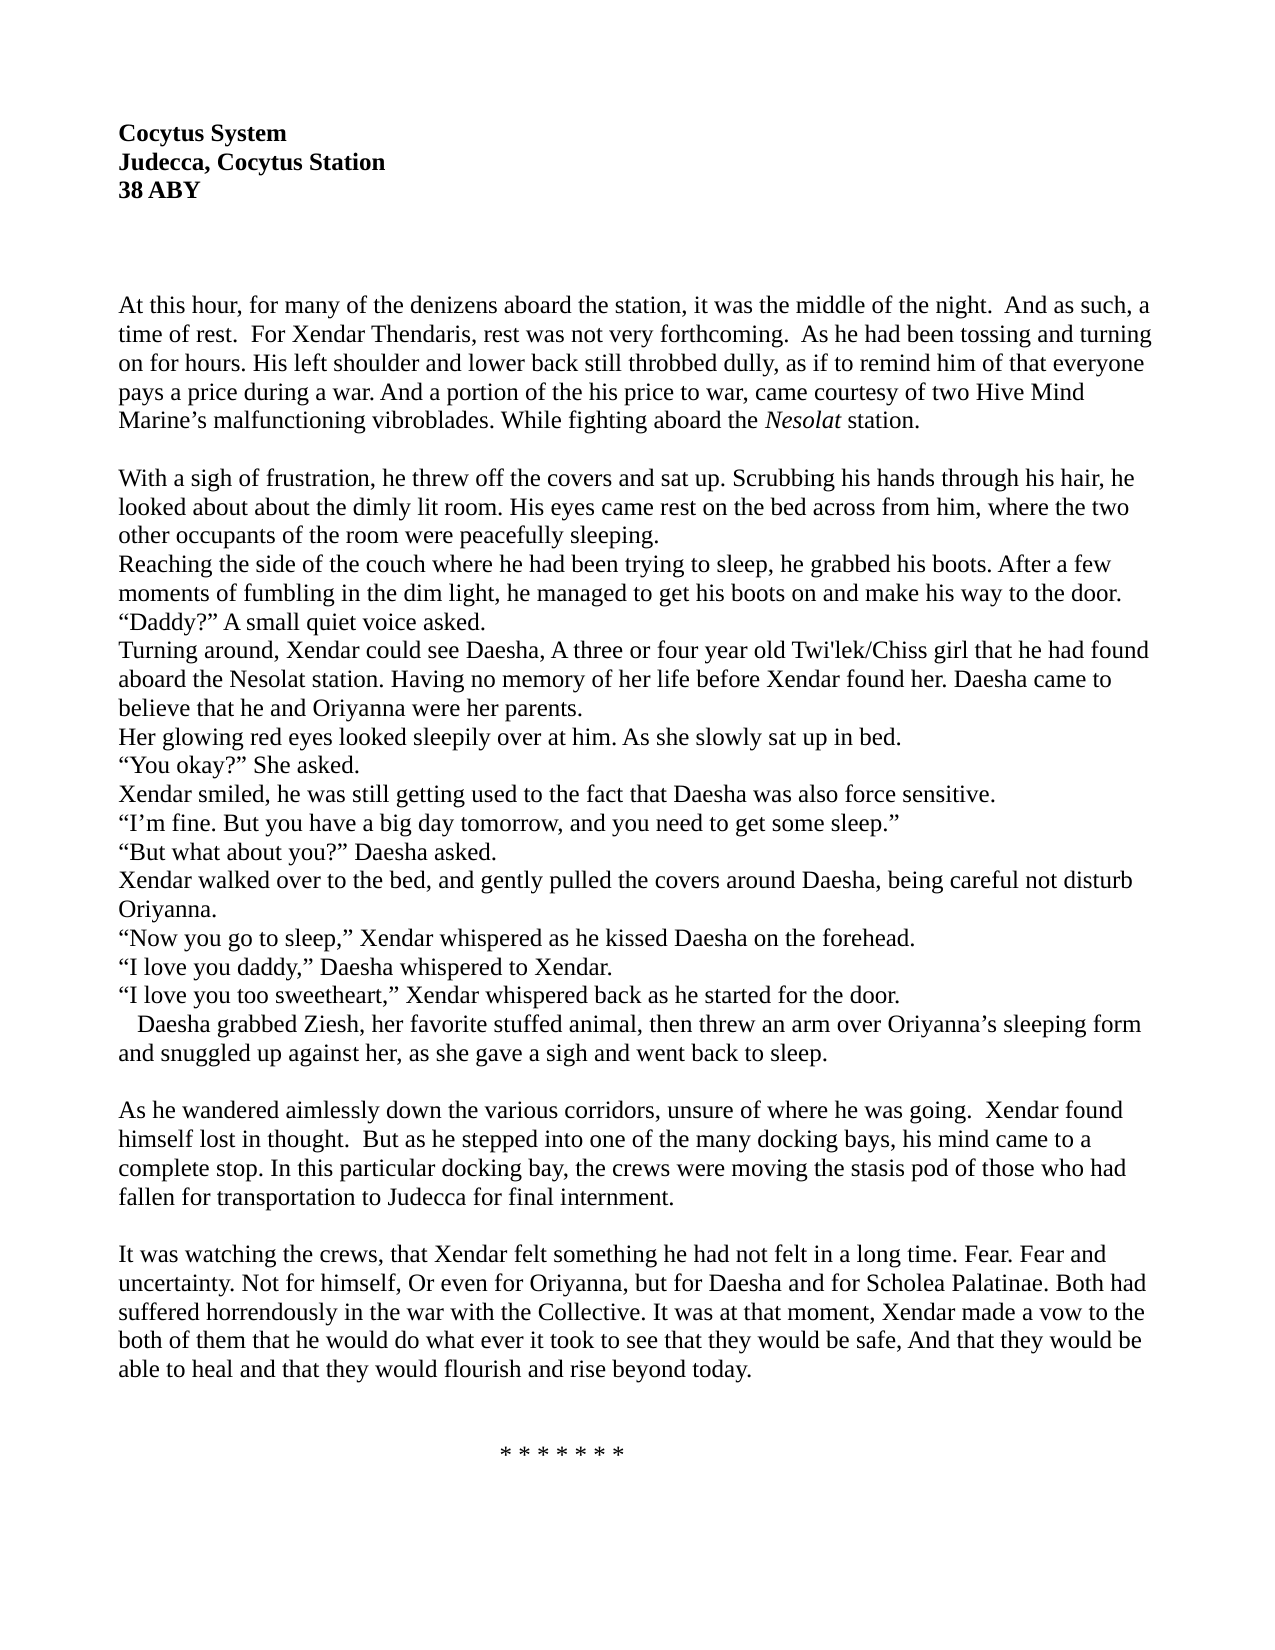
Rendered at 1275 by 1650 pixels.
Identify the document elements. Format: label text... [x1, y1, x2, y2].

text * * * * * * * [118, 1441, 1157, 1469]
text Xendar smiled, he was still getting used to the fact that Daesha was also force sensitive. [118, 779, 1157, 808]
text With a sigh of frustration, he threw off the covers and sat up. Scrubbing his hands through his hair, he looked about about the dimly lit room. His eyes came rest on the bed across from him, where the two other occupants of the room were peacefully sleeping. [118, 463, 1157, 549]
text Judecca, Cocytus Station [118, 147, 1157, 176]
text Xendar walked over to the bed, and gently pulled the covers around Daesha, being careful not disturb Oriyanna. [118, 866, 1157, 923]
text Reaching the side of the couch where he had been trying to sleep, he grabbed his boots. After a few moments of fumbling in the dim light, he managed to get his boots on and make his way to the door. [118, 549, 1157, 607]
text “I love you too sweetheart,” Xendar whispered back as he started for the door. [118, 981, 1157, 1009]
text Daesha grabbed Ziesh, her favorite stuffed animal, then threw an arm over Oriyanna’s sleeping form and snuggled up against her, as she gave a sigh and went back to sleep. [118, 1009, 1157, 1067]
text At this hour, for many of the denizens aboard the station, it was the middle of the night. And as such, a time of rest. For Xendar Thendaris, rest was not very forthcoming. As he had been tossing and turning on for hours. His left shoulder and lower back still throbbed dully, as if to remind him of that everyone pays a price during a war. And a portion of the his price to war, came courtesy of two Hive Mind Marine’s malfunctioning vibroblades. While fighting aboard the Nesolat station. [118, 291, 1157, 434]
text “Daddy?” A small quiet voice asked. [118, 607, 1157, 636]
text Her glowing red eyes looked sleepily over at him. As she slowly sat up in bed. [118, 722, 1157, 751]
text As he wandered aimlessly down the various corridors, unsure of where he was going. Xendar found himself lost in thought. But as he stepped into one of the many docking bays, his mind came to a complete stop. In this particular docking bay, the crews were moving the stasis pod of those who had fallen for transportation to Judecca for final internment. [118, 1096, 1157, 1211]
text Turning around, Xendar could see Daesha, A three or four year old Twi'lek/Chiss girl that he had found aboard the Nesolat station. Having no memory of her life before Xendar found her. Daesha came to believe that he and Oriyanna were her parents. [118, 636, 1157, 722]
text Cocytus System [118, 118, 1157, 147]
text “I’m fine. But you have a big day tomorrow, and you need to get some sleep.” [118, 808, 1157, 837]
text It was watching the crews, that Xendar felt something he had not felt in a long time. Fear. Fear and uncertainty. Not for himself, Or even for Oriyanna, but for Daesha and for Scholea Palatinae. Both had suffered horrendously in the war with the Collective. It was at that moment, Xendar made a vow to the both of them that he would do what ever it took to see that they would be safe, And that they would be able to heal and that they would flourish and rise beyond today. [118, 1239, 1157, 1383]
text “You okay?” She asked. [118, 751, 1157, 779]
text “But what about you?” Daesha asked. [118, 837, 1157, 866]
text “Now you go to sleep,” Xendar whispered as he kissed Daesha on the forehead. [118, 923, 1157, 952]
text 38 ABY [118, 176, 1157, 204]
text “I love you daddy,” Daesha whispered to Xendar. [118, 952, 1157, 981]
